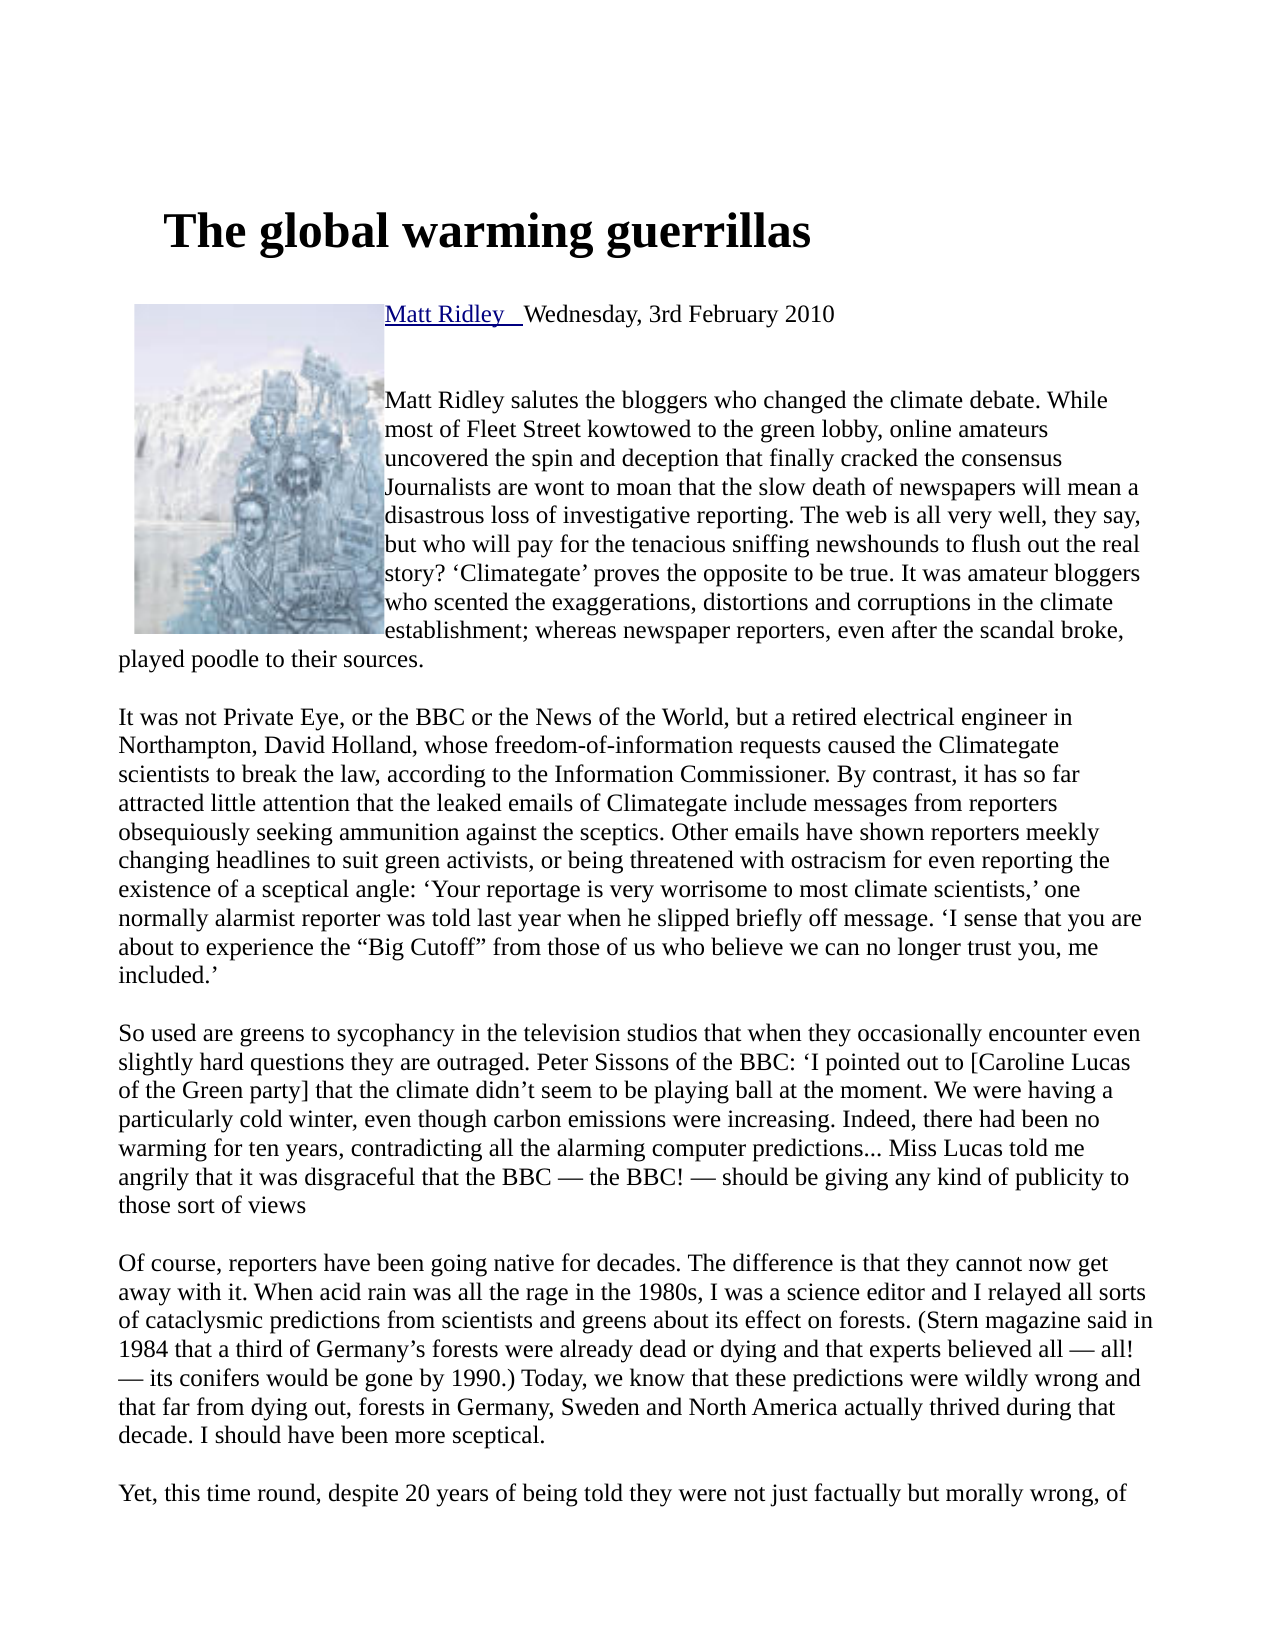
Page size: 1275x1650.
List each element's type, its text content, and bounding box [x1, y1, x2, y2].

text It was not Private Eye, or the BBC or the News of the World, but a retired electrical engineer in Northampton, David Holland, whose freedom-of-information requests caused the Climategate scientists to break the law, according to the Information Commissioner. By contrast, it has so far attracted little attention that the leaked emails of Climategate include messages from reporters obsequiously seeking ammunition against the sceptics. Other emails have shown reporters meekly changing headlines to suit green activists, or being threatened with ostracism for even reporting the existence of a sceptical angle: ‘Your reportage is very worrisome to most climate scientists,’ one normally alarmist reporter was told last year when he slipped briefly off message. ‘I sense that you are about to experience the “Big Cutoff” from those of us who believe we can no longer trust you, me included.’ [118, 702, 1157, 989]
text Matt Ridley salutes the bloggers who changed the climate debate. While most of Fleet Street kowtowed to the green lobby, online amateurs uncovered the spin and deception that finally cracked the consensus [385, 386, 1157, 472]
text Matt Ridley Wednesday, 3rd February 2010 [118, 299, 1157, 328]
text So used are greens to sycophancy in the television studios that when they occasionally encounter even slightly hard questions they are outraged. Peter Sissons of the BBC: ‘I pointed out to [Caroline Lucas of the Green party] that the climate didn’t seem to be playing ball at the moment. We were having a particularly cold winter, even though carbon emissions were increasing. Indeed, there had been no warming for ten years, contradicting all the alarming computer predictions... Miss Lucas told me angrily that it was disgraceful that the BBC — the BBC! — should be giving any kind of publicity to those sort of views [118, 1018, 1157, 1219]
text Of course, reporters have been going native for decades. The difference is that they cannot now get away with it. When acid rain was all the rage in the 1980s, I was a science editor and I relayed all sorts of cataclysmic predictions from scientists and greens about its effect on forests. (Stern magazine said in 1984 that a third of Germany’s forests were already dead or dying and that experts believed all — all! — its conifers would be gone by 1990.) Today, we know that these predictions were wildly wrong and that far from dying out, forests in Germany, Sweden and North America actually thrived during that decade. I should have been more sceptical. [118, 1248, 1157, 1449]
text Journalists are wont to moan that the slow death of newspapers will mean a disastrous loss of investigative reporting. The web is all very well, they say, but who will pay for the tenacious sniffing newshounds to flush out the real story? ‘Climategate’ proves the opposite to be true. It was amateur bloggers who scented the exaggerations, distortions and corruptions in the climate establishment; whereas newspaper reporters, even after the scandal broke, played poodle to their sources. [118, 472, 1157, 673]
text Yet, this time round, despite 20 years of being told they were not just factually but morally wrong, of [118, 1478, 1157, 1507]
subtitle The global warming guerrillas [118, 201, 1157, 258]
